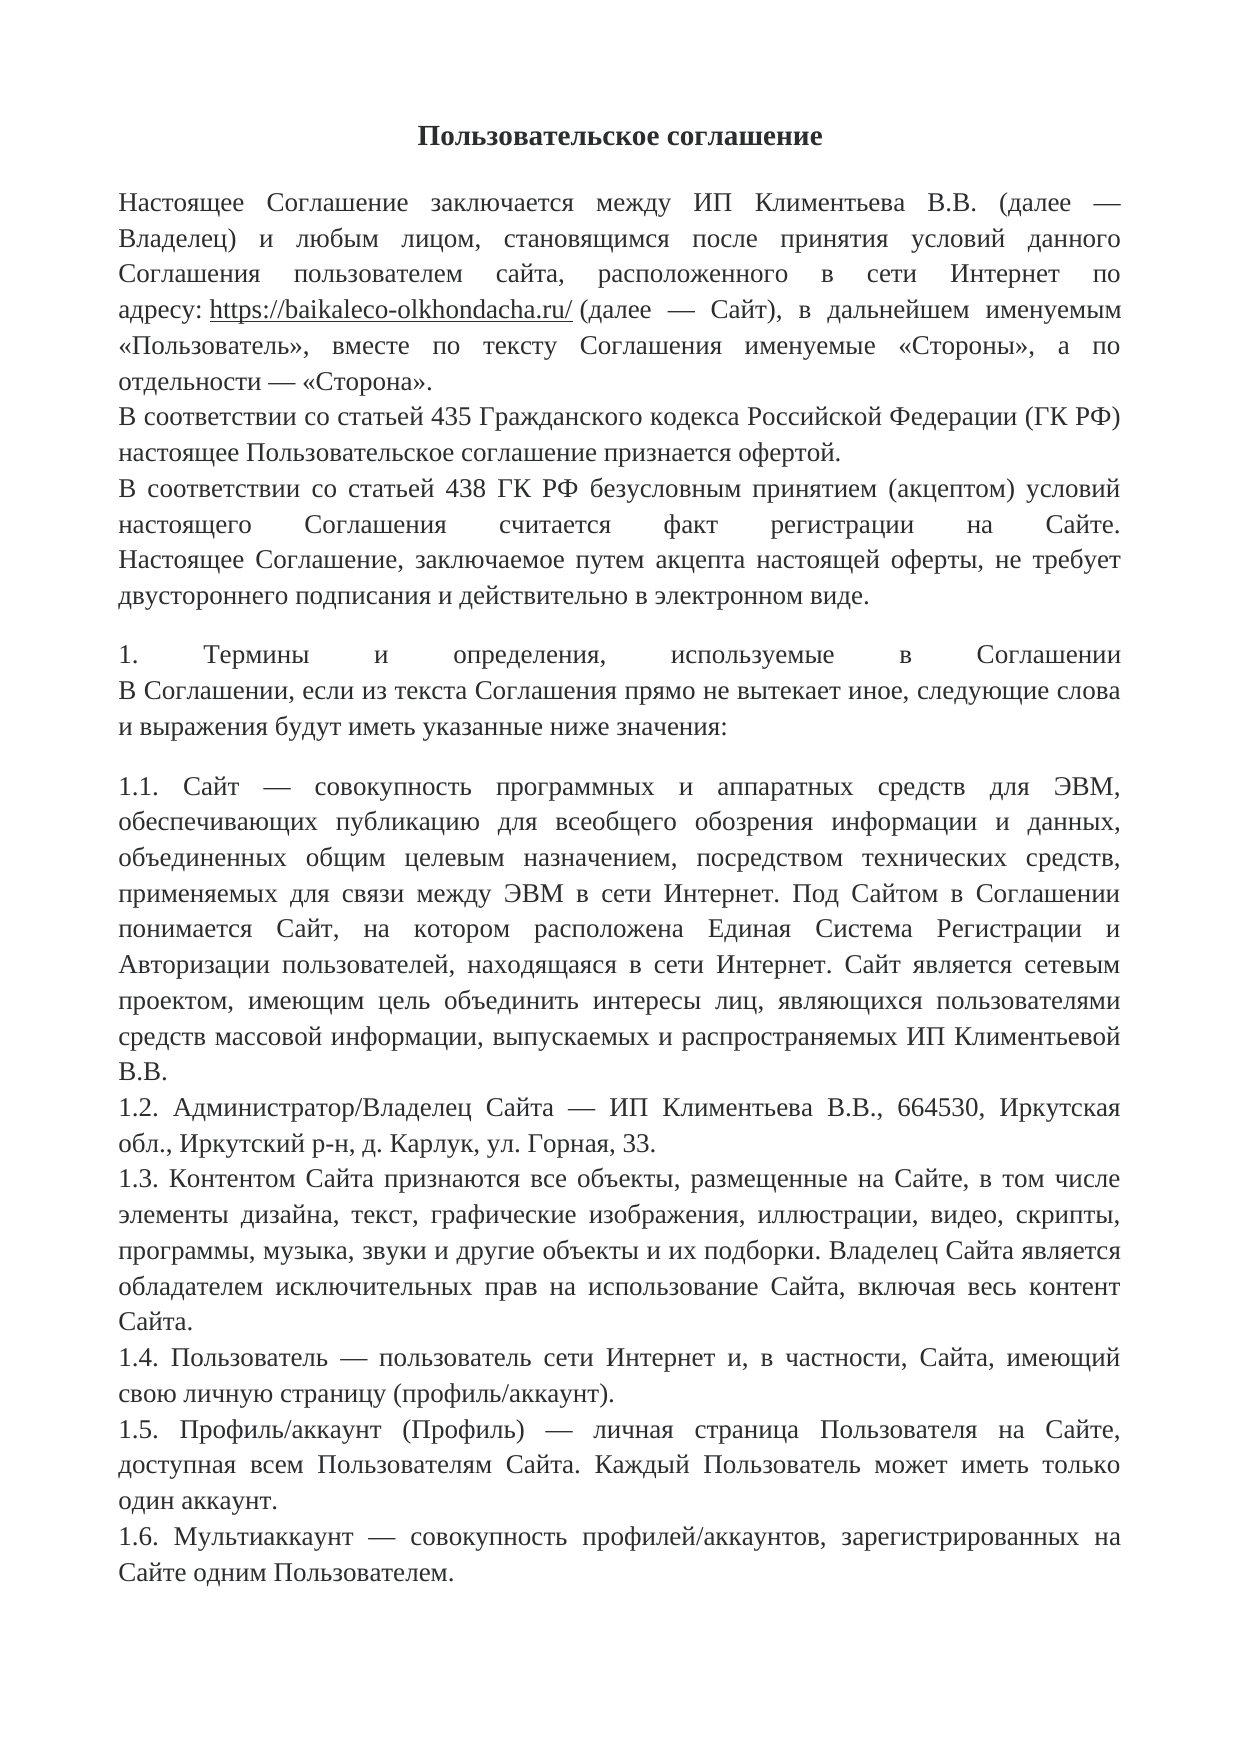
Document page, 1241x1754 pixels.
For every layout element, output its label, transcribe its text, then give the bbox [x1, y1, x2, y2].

text 1.5. Профиль/аккаунт (Профиль) — личная страница Пользователя на Сайте, доступная всем Пользователям Сайта. Каждый Пользователь может иметь только один аккаунт. [118, 1413, 1122, 1515]
text 1. Термины и определения, используемые в Соглашении В Соглашении, если из текста Соглашения прямо не вытекает иное, следующие слова и выражения будут иметь указанные ниже значения: [118, 639, 1122, 741]
text 1.3. Контентом Сайта признаются все объекты, размещенные на Сайте, в том числе элементы дизайна, текст, графические изображения, иллюстрации, видео, скрипты, программы, музыка, звуки и другие объекты и их подборки. Владелец Сайта является обладателем исключительных прав на использование Сайта, включая весь контент Сайта. 1.4. Пользователь — пользователь сети Интернет и, в частности, Сайта, имеющий свою личную страницу (профиль/аккаунт). [118, 1163, 1122, 1408]
text В соответствии со статьей 435 Гражданского кодекса Российской Федерации (ГК РФ) настоящее Пользовательское соглашение признается офертой. [118, 401, 1122, 467]
text В соответствии со статьей 438 ГК РФ безусловным принятием (акцептом) условий настоящего Соглашения считается факт регистрации на Сайте. Настоящее Соглашение, заключаемое путем акцепта настоящей оферты, не требует двустороннего подписания и действительно в электронном виде. [118, 472, 1122, 610]
text Пользовательское соглашение [118, 118, 1122, 152]
text 1.1. Сайт — совокупность программных и аппаратных средств для ЭВМ, обеспечивающих публикацию для всеобщего обозрения информации и данных, объединенных общим целевым назначением, посредством технических средств, применяемых для связи между ЭВМ в сети Интернет. Под Сайтом в Соглашении понимается Сайт, на котором расположена Единая Система Регистрации и Авторизации пользователей, находящаяся в сети Интернет. Сайт является сетевым проектом, имеющим цель объединить интересы лиц, являющихся пользователями средств массовой информации, выпускаемых и распространяемых ИП Климентьевой В.В. [118, 769, 1122, 1087]
text 1.2. Администратор/Владелец Сайта — ИП Климентьева В.В., 664530, Иркутская обл., Иркутский р-н, д. Карлук, ул. Горная, 33. [118, 1091, 1122, 1158]
text Настоящее Соглашение заключается между ИП Климентьева В.В. (далее — Владелец) и любым лицом, становящимся после принятия условий данного Соглашения пользователем сайта, расположенного в сети Интернет по адресу: https://baikaleco-olkhondacha.ru/ (далее — Сайт), в дальнейшем именуемым «Пользователь», вместе по тексту Соглашения именуемые «Стороны», а по отдельности — «Сторона». [118, 186, 1122, 396]
text 1.6. Мультиаккаунт — совокупность профилей/аккаунтов, зарегистрированных на Сайте одним Пользователем. [118, 1520, 1122, 1587]
